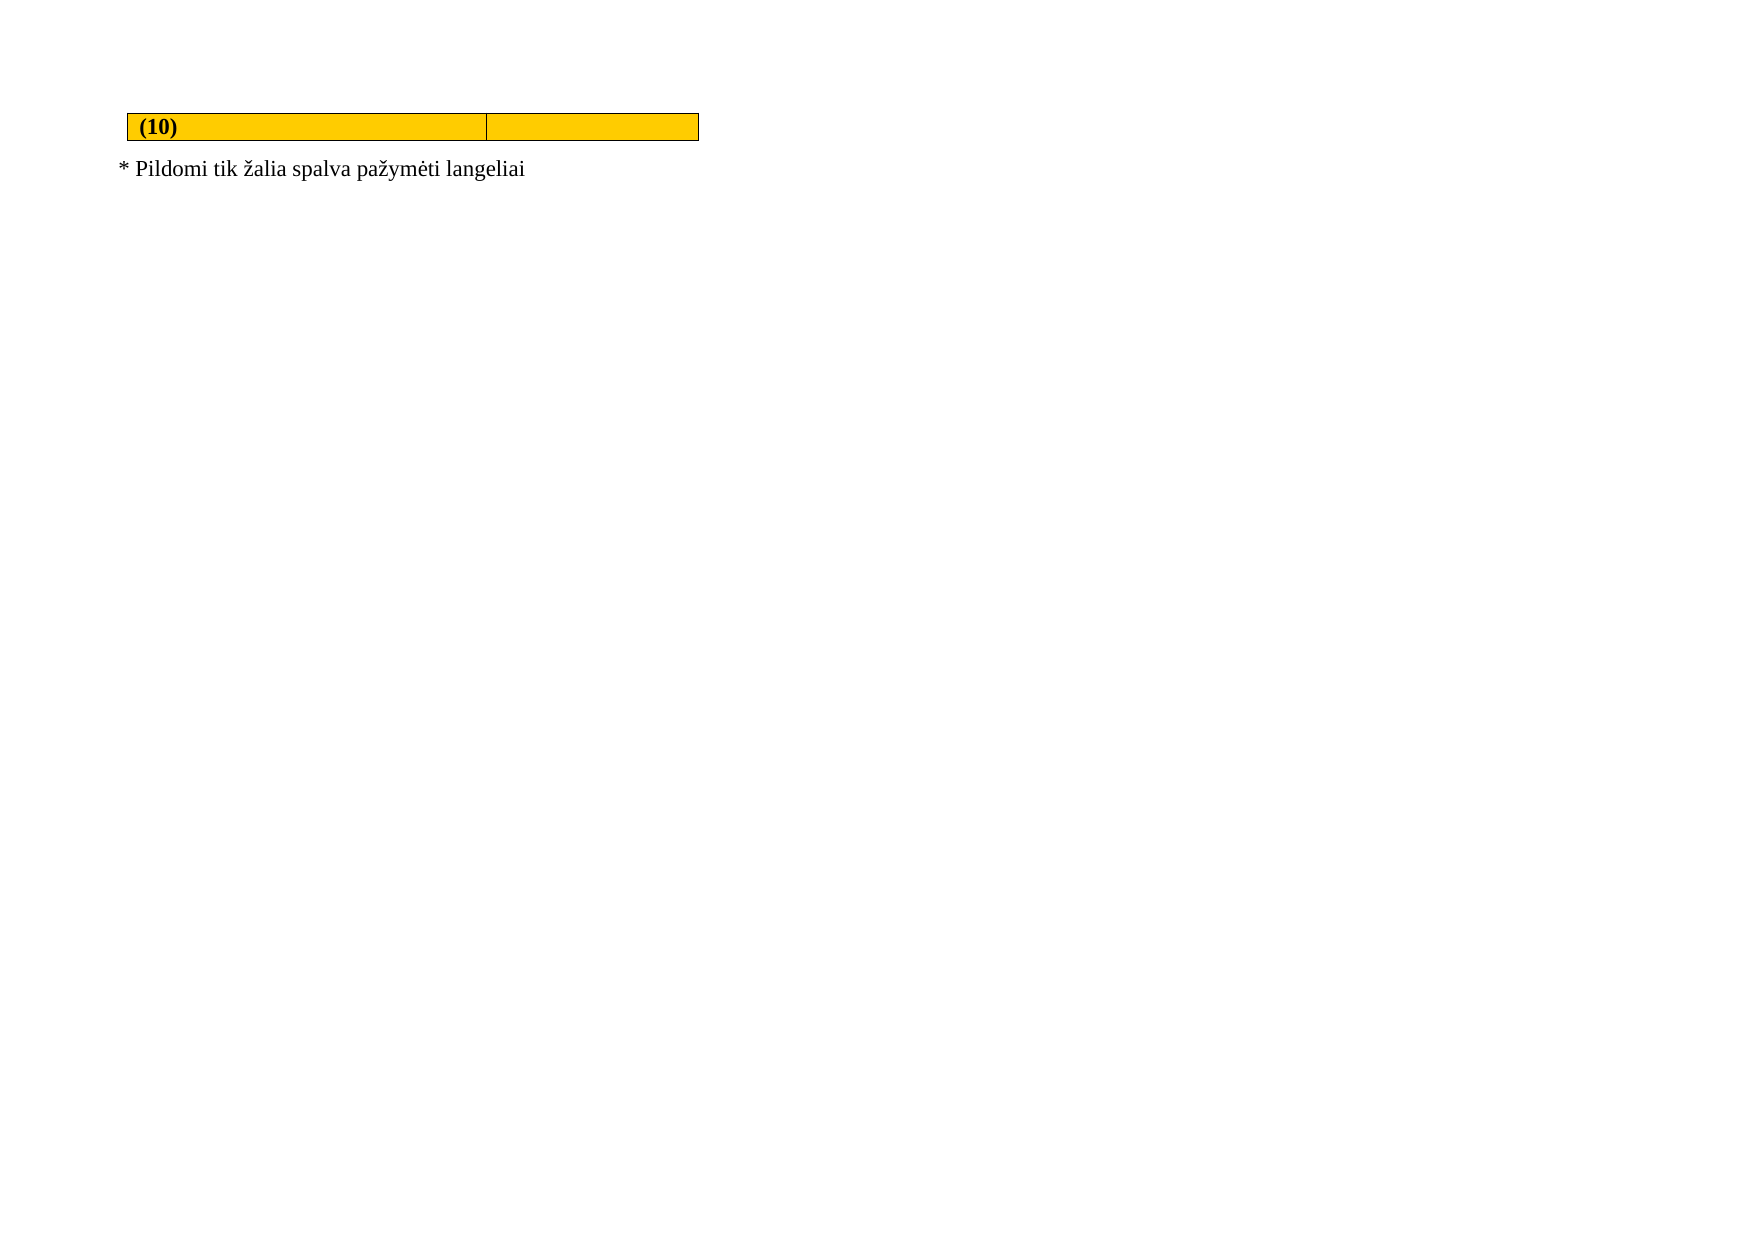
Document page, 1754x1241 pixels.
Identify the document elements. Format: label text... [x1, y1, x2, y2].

table_cell [1568, 113, 1614, 140]
table_cell [1614, 113, 1664, 140]
table_cell (10) [128, 114, 486, 140]
table_cell [881, 113, 927, 140]
table_cell [835, 113, 881, 140]
table_cell [1386, 113, 1431, 140]
table_cell [1249, 113, 1295, 140]
table_cell [927, 113, 973, 140]
table_cell [1112, 113, 1158, 140]
table_cell [487, 114, 698, 140]
table_cell [744, 113, 789, 140]
table_cell [1019, 113, 1066, 140]
table_cell [1295, 113, 1340, 140]
table_cell [1523, 113, 1568, 140]
table_cell [1477, 113, 1522, 140]
table_cell [1066, 113, 1112, 140]
table_cell [699, 113, 744, 140]
table_cell [1204, 113, 1249, 140]
table_cell [1159, 113, 1204, 140]
table_cell [790, 113, 835, 140]
table_cell [1340, 113, 1386, 140]
text * Pildomi tik žalia spalva pažymėti langeliai [118, 155, 1635, 182]
table_cell [973, 113, 1019, 140]
table_cell [1431, 113, 1477, 140]
